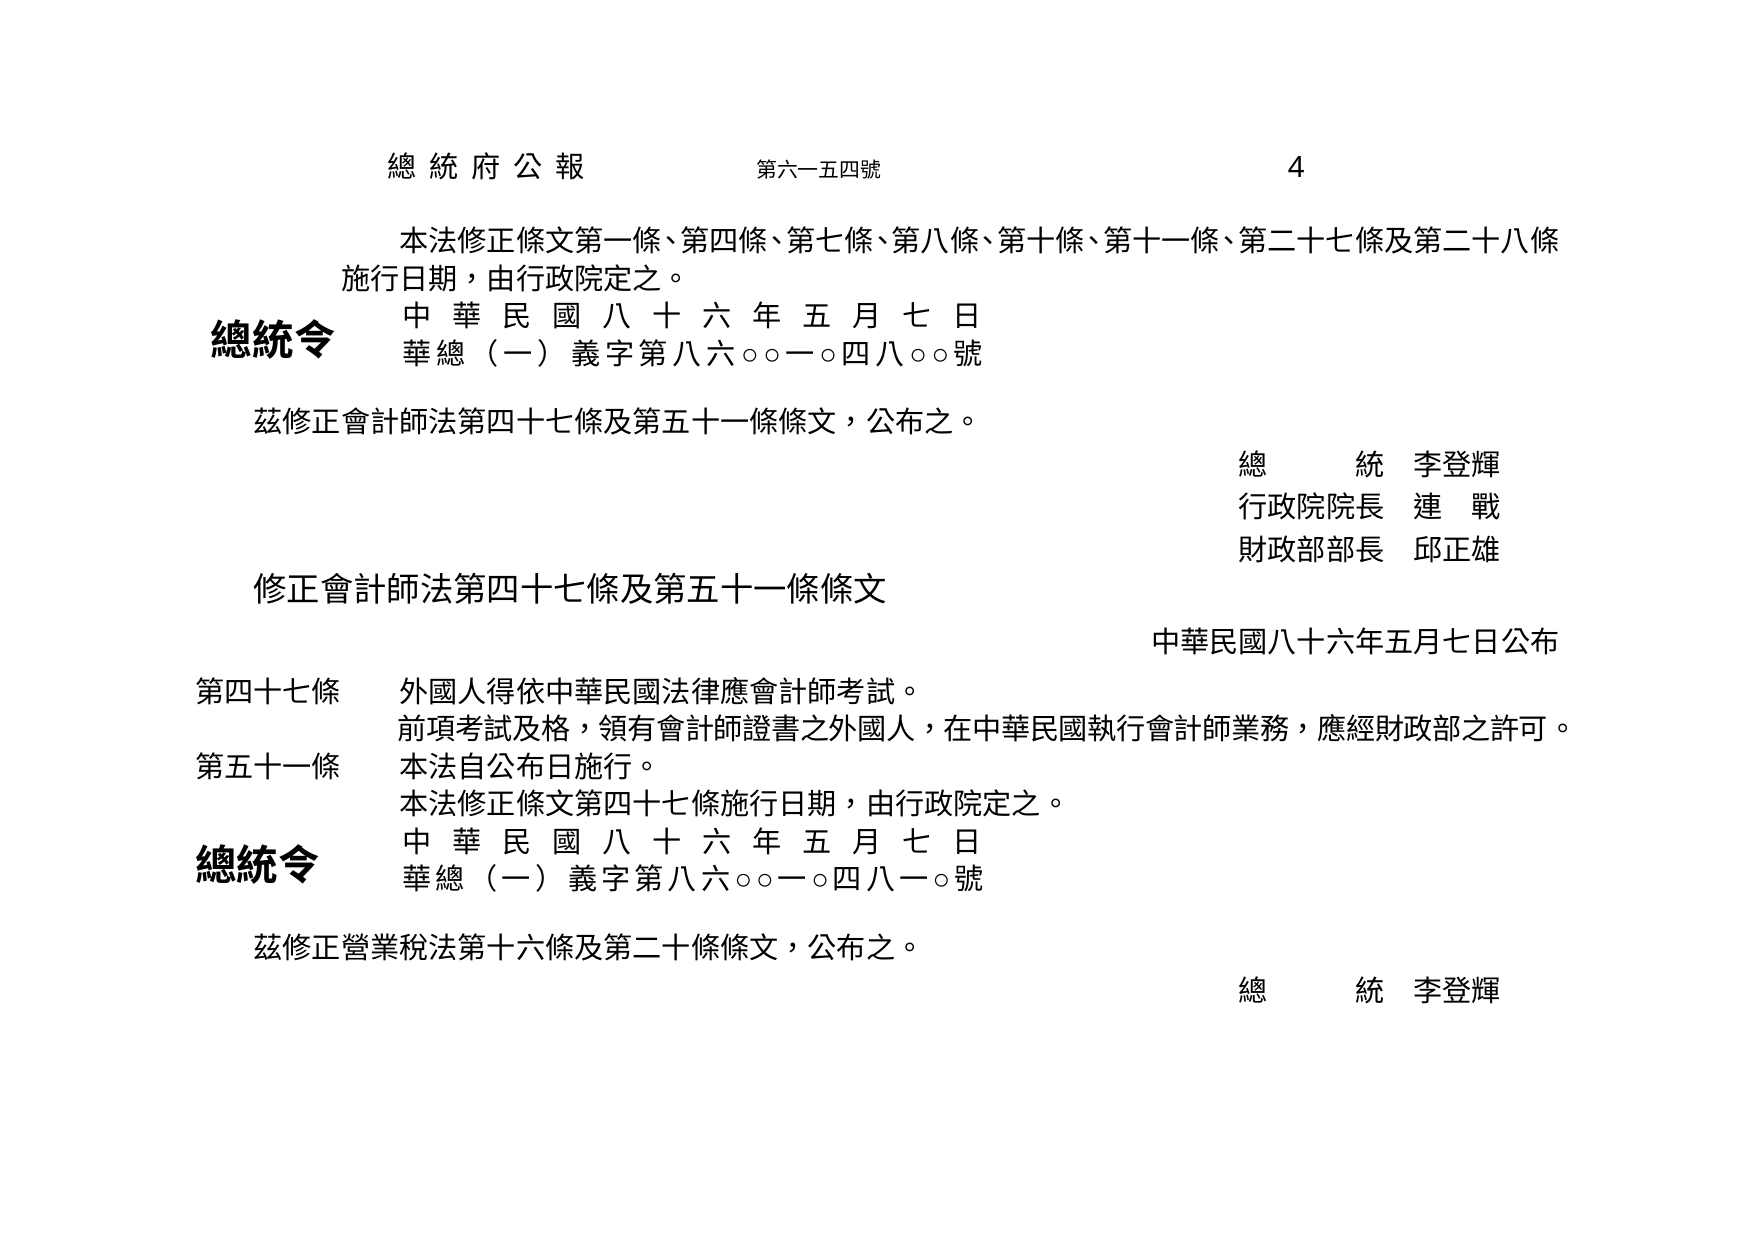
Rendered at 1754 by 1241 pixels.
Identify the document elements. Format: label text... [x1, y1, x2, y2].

text 中華民國八十六年五月七日公布 [195, 622, 1559, 659]
text 茲修正會計師法第四十七條及第五十一條條文，公布之。 [195, 403, 1559, 440]
text 本法修正條文第四十七條施行日期，由行政院定之。 [341, 784, 1559, 822]
text 財政部部長 邱正雄 [195, 530, 1501, 568]
table_header 總統令 [192, 297, 399, 403]
text 本法修正條文第一條、第四條、第七條、第八條、第十條、第十一條、第二十七條及第二十八條施行日期，由行政院定之。 [341, 222, 1559, 297]
text 茲修正營業稅法第十六條及第二十條條文，公布之。 [195, 928, 1559, 966]
text 修正會計師法第四十七條及第五十一條條文 [253, 568, 1559, 609]
table_header 總統令 [192, 822, 399, 928]
table_header 中華民國八十六年五月七日 華總（一）義字第八六○○一○四八一○號 [399, 822, 986, 928]
text 第四十七條 外國人得依中華民國法律應會計師考試。 [195, 672, 1559, 709]
table_header 中華民國八十六年五月七日 華總（一）義字第八六○○一○四八○○號 [399, 297, 986, 403]
text 第五十一條 本法自公布日施行。 [195, 747, 1559, 784]
text 總 統 李登輝 [195, 971, 1501, 1008]
text 總 統 李登輝 [195, 445, 1501, 483]
text 行政院院長 連 戰 [195, 488, 1501, 525]
text 前項考試及格，領有會計師證書之外國人，在中華民國執行會計師業務，應經財政部之許可。 [341, 709, 1559, 747]
